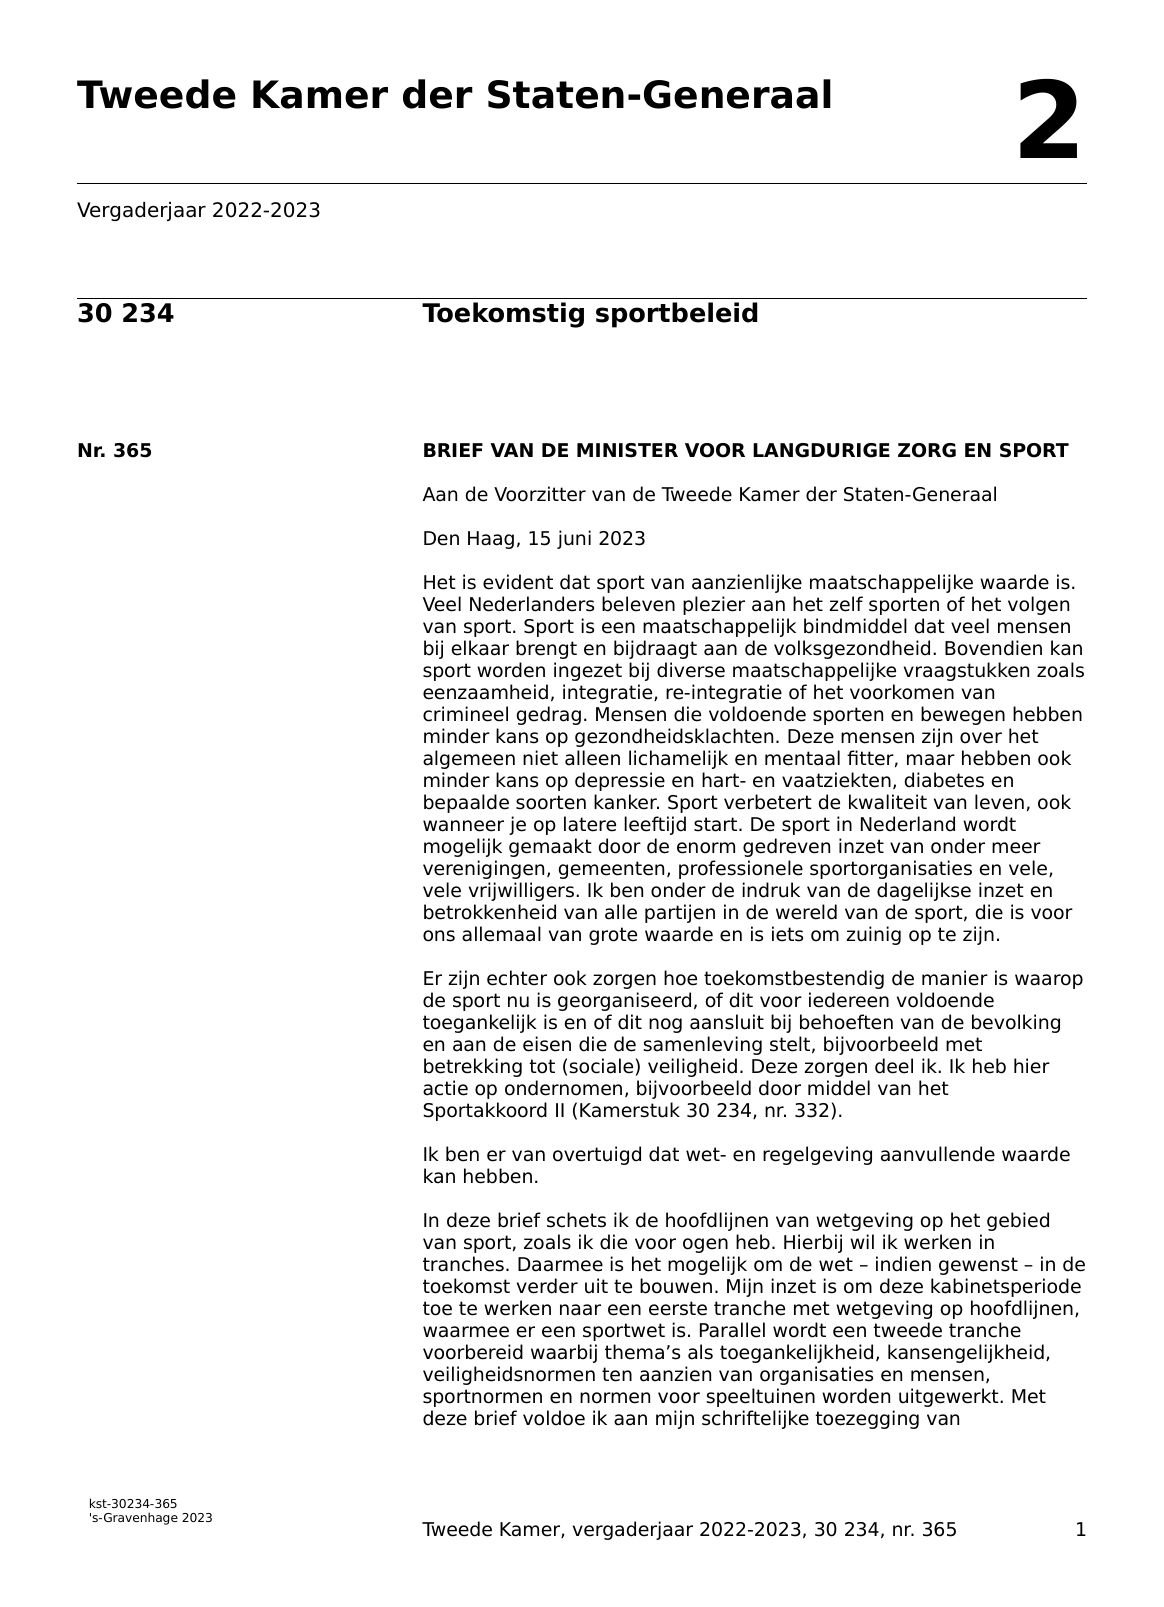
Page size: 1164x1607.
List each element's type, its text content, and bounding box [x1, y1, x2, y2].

text Aan de Voorzitter van de Tweede Kamer der Staten-Generaal [422, 484, 1087, 506]
table_header 2 [886, 59, 1087, 183]
subtitle 30 234 Toekomstig sportbeleid [77, 299, 1087, 329]
text kst-30234-365 [88, 1497, 323, 1511]
text 's-Gravenhage 2023 [88, 1511, 323, 1525]
table_cell Vergaderjaar 2022-2023 [77, 184, 1087, 298]
text Den Haag, 15 juni 2023 [422, 528, 1087, 550]
text Het is evident dat sport van aanzienlijke maatschappelijke waarde is. Veel Nederlanders beleven plezier aan het zelf sporten of het volgen van sport. Sport is een maatschappelijk bindmiddel dat veel mensen bij elkaar brengt en bijdraagt aan de volksgezondheid. Bovendien kan sport worden ingezet bij diverse maatschappelijke vraagstukken zoals eenzaamheid, integratie, re-integratie of het voorkomen van crimineel gedrag. Mensen die voldoende sporten en bewegen hebben minder kans op gezondheidsklachten. Deze mensen zijn over het algemeen niet alleen lichamelijk en mentaal fitter, maar hebben ook minder kans op depressie en hart- en vaatziekten, diabetes en bepaalde soorten kanker. Sport verbetert de kwaliteit van leven, ook wanneer je op latere leeftijd start. De sport in Nederland wordt mogelijk gemaakt door de enorm gedreven inzet van onder meer verenigingen, gemeenten, professionele sportorganisaties en vele, vele vrijwilligers. Ik ben onder de indruk van de dagelijkse inzet en betrokkenheid van alle partijen in de wereld van de sport, die is voor ons allemaal van grote waarde en is iets om zuinig op te zijn. [422, 572, 1087, 946]
text In deze brief schets ik de hoofdlijnen van wetgeving op het gebied van sport, zoals ik die voor ogen heb. Hierbij wil ik werken in tranches. Daarmee is het mogelijk om de wet – indien gewenst – in de toekomst verder uit te bouwen. Mijn inzet is om deze kabinetsperiode toe te werken naar een eerste tranche met wetgeving op hoofdlijnen, waarmee er een sportwet is. Parallel wordt een tweede tranche voorbereid waarbij thema’s als toegankelijkheid, kansengelijkheid, veiligheidsnormen ten aanzien van organisaties en mensen, sportnormen en normen voor speeltuinen worden uitgewerkt. Met deze brief voldoe ik aan mijn schriftelijke toezegging van [422, 1210, 1087, 1430]
subtitle Nr. 365 BRIEF VAN DE MINISTER VOOR LANGDURIGE ZORG EN SPORT [77, 440, 1087, 462]
table_header Tweede Kamer der Staten-Generaal [77, 59, 886, 183]
text Ik ben er van overtuigd dat wet- en regelgeving aanvullende waarde kan hebben. [422, 1144, 1087, 1188]
text Er zijn echter ook zorgen hoe toekomstbestendig de manier is waarop de sport nu is georganiseerd, of dit voor iedereen voldoende toegankelijk is en of dit nog aansluit bij behoeften van de bevolking en aan de eisen die de samenleving stelt, bijvoorbeeld met betrekking tot (sociale) veiligheid. Deze zorgen deel ik. Ik heb hier actie op ondernomen, bijvoorbeeld door middel van het Sportakkoord II (Kamerstuk 30 234, nr. 332). [422, 968, 1087, 1122]
